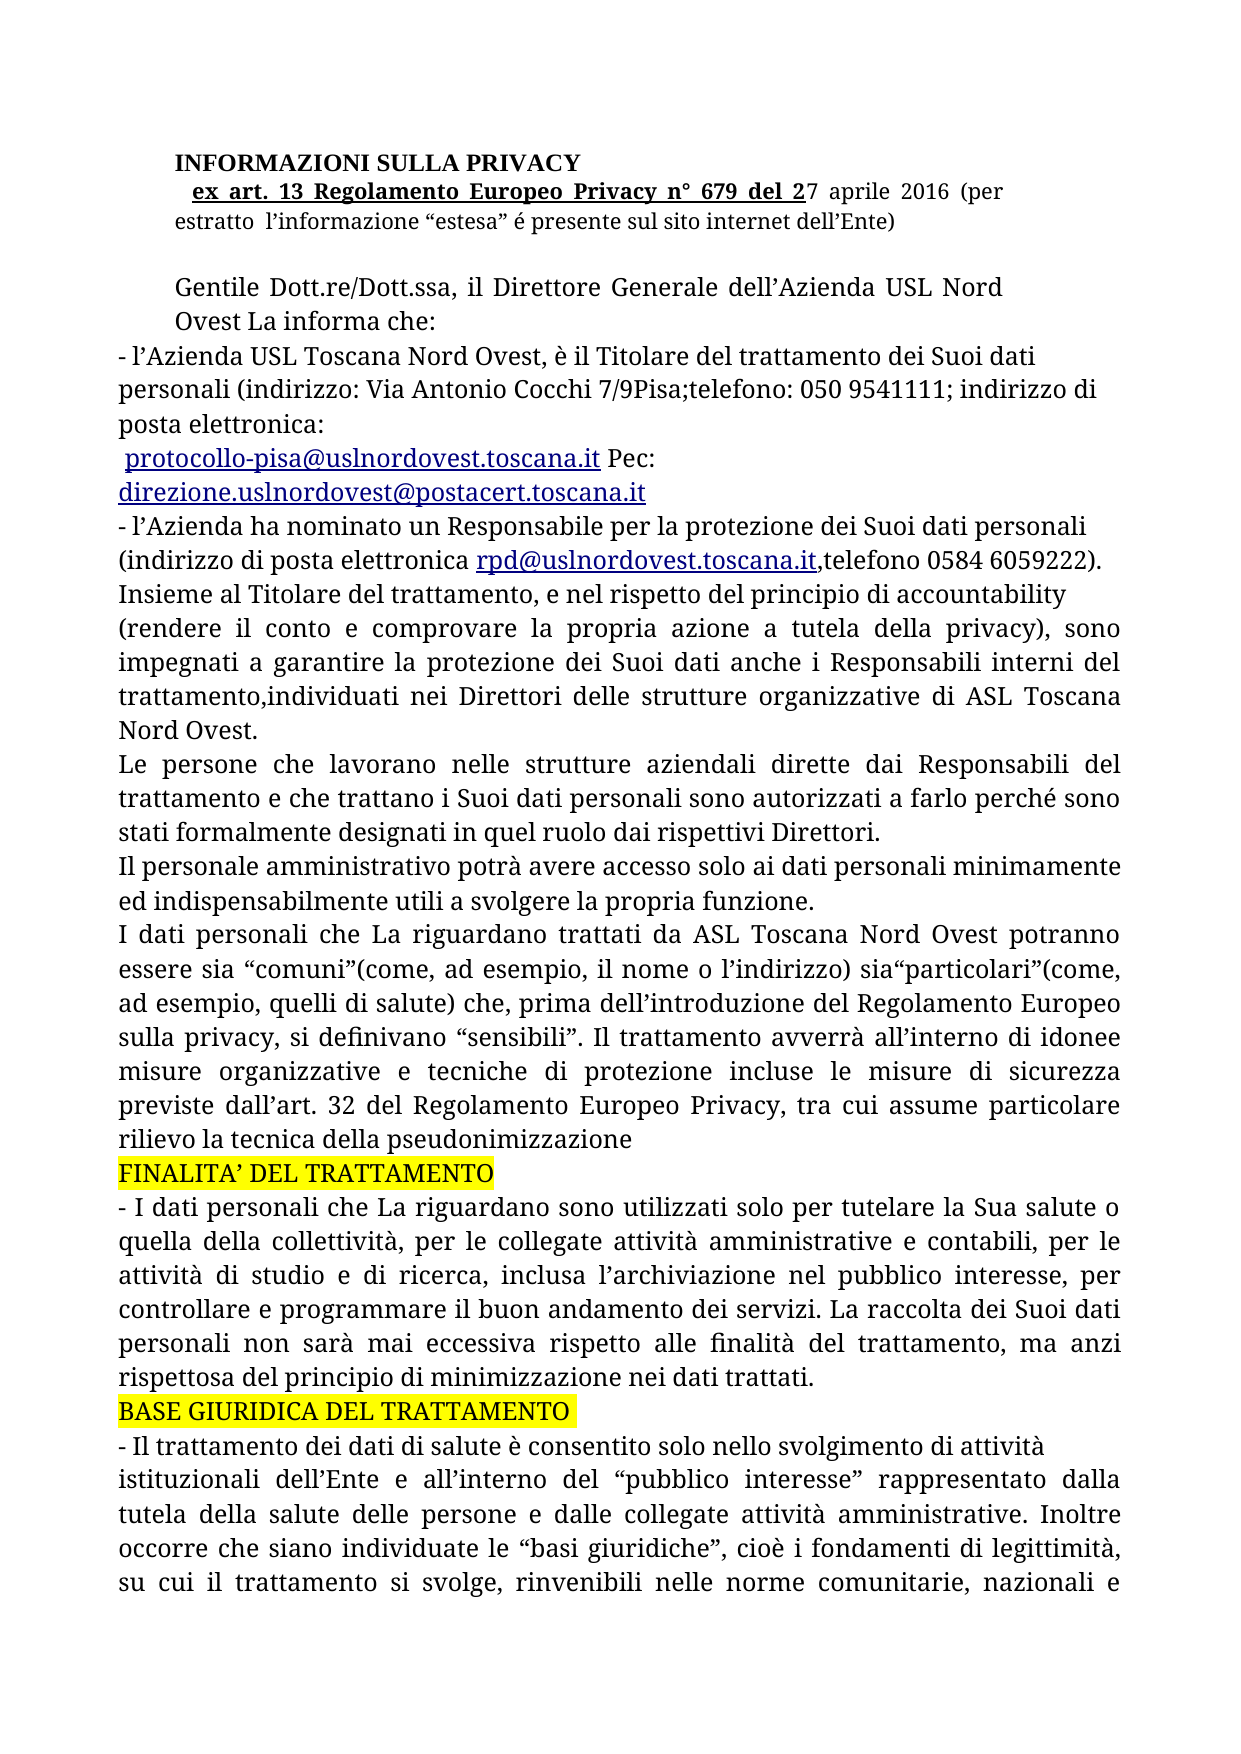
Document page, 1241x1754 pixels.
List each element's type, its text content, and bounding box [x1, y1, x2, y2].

text (rendere il conto e comprovare la propria azione a tutela della privacy), sono impegnati a garantire la protezione dei Suoi dati anche i Responsabili interni del trattamento,individuati nei Direttori delle strutture organizzative di ASL Toscana Nord Ovest. [118, 611, 1122, 747]
text Insieme al Titolare del trattamento, e nel rispetto del principio di accountability [118, 577, 1122, 611]
text (indirizzo di posta elettronica rpd@uslnordovest.toscana.it,telefono 0584 6059222). [118, 542, 1122, 577]
text BASE GIURIDICA DEL TRATTAMENTO [118, 1394, 1122, 1428]
text protocollo-pisa@uslnordovest.toscana.it Pec: direzione.uslnordovest@postacert.toscana.it [118, 440, 1122, 508]
text Il personale amministrativo potrà avere accesso solo ai dati personali minimamente ed indispensabilmente utili a svolgere la propria funzione. [118, 849, 1122, 917]
text istituzionali dell’Ente e all’interno del “pubblico interesse” rappresentato dalla tutela della salute delle persone e dalle collegate attività amministrative. Inoltre occorre che siano individuate le “basi giuridiche”, cioè i fondamenti di legittimità, su cui il trattamento si svolge, rinvenibili nelle norme comunitarie, nazionali e [118, 1462, 1122, 1598]
text FINALITA’ DEL TRATTAMENTO [118, 1156, 1003, 1190]
text INFORMAZIONI SULLA PRIVACY [174, 148, 1003, 176]
text Gentile Dott.re/Dott.ssa, il Direttore Generale dell’Azienda USL Nord Ovest La informa che: [174, 270, 1003, 338]
text I dati personali che La riguardano trattati da ASL Toscana Nord Ovest potranno essere sia “comuni”(come, ad esempio, il nome o l’indirizzo) sia“particolari”(come, ad esempio, quelli di salute) che, prima dell’introduzione del Regolamento Europeo sulla privacy, si definivano “sensibili”. Il trattamento avverrà all’interno di idonee misure organizzative e tecniche di protezione incluse le misure di sicurezza previste dall’art. 32 del Regolamento Europeo Privacy, tra cui assume particolare rilievo la tecnica della pseudonimizzazione [118, 917, 1122, 1156]
text ex art. 13 Regolamento Europeo Privacy n° 679 del 27 aprile 2016 (per estratto l’informazione “estesa” é presente sul sito internet dell’Ente) [174, 176, 1003, 236]
text Le persone che lavorano nelle strutture aziendali dirette dai Responsabili del trattamento e che trattano i Suoi dati personali sono autorizzati a farlo perché sono stati formalmente designati in quel ruolo dai rispettivi Direttori. [118, 747, 1122, 849]
text - I dati personali che La riguardano sono utilizzati solo per tutelare la Sua salute o quella della collettività, per le collegate attività amministrative e contabili, per le attività di studio e di ricerca, inclusa l’archiviazione nel pubblico interesse, per controllare e programmare il buon andamento dei servizi. La raccolta dei Suoi dati personali non sarà mai eccessiva rispetto alle finalità del trattamento, ma anzi rispettosa del principio di minimizzazione nei dati trattati. [118, 1190, 1122, 1394]
text - l’Azienda ha nominato un Responsabile per la protezione dei Suoi dati personali [118, 508, 1122, 542]
text - Il trattamento dei dati di salute è consentito solo nello svolgimento di attività [118, 1428, 1122, 1462]
text - l’Azienda USL Toscana Nord Ovest, è il Titolare del trattamento dei Suoi dati personali (indirizzo: Via Antonio Cocchi 7/9Pisa;telefono: 050 9541111; indirizzo di posta elettronica: [118, 338, 1122, 440]
